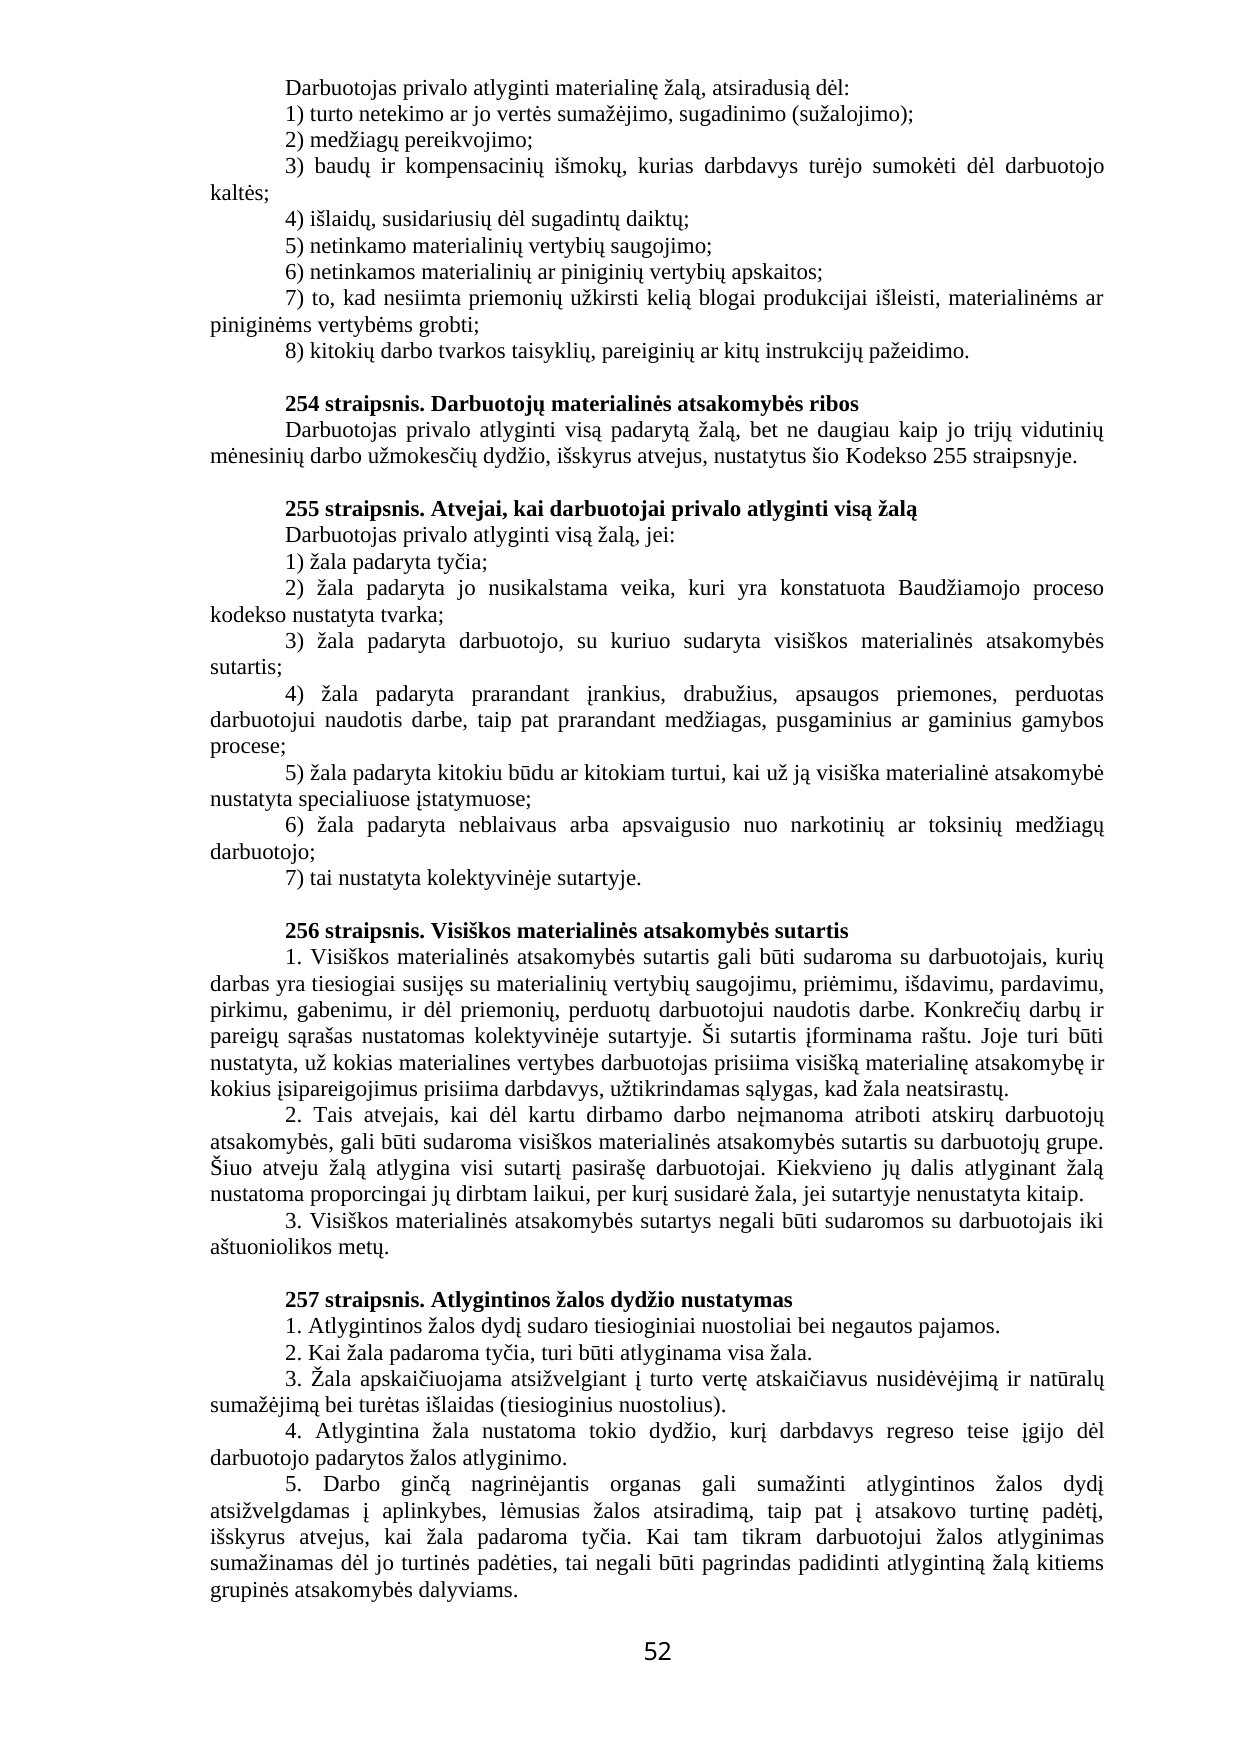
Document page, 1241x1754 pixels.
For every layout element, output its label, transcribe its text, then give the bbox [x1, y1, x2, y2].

text 7) to, kad nesiimta priemonių užkirsti kelią blogai produkcijai išleisti, materialinėms ar piniginėms vertybėms grobti; [210, 284, 1106, 337]
text 1) turto netekimo ar jo vertės sumažėjimo, sugadinimo (sužalojimo); [210, 100, 1106, 126]
text 3) žala padaryta darbuotojo, su kuriuo sudaryta visiškos materialinės atsakomybės sutartis; [210, 627, 1106, 680]
text 1) žala padaryta tyčia; [210, 548, 1106, 574]
text 7) tai nustatyta kolektyvinėje sutartyje. [210, 864, 1106, 891]
text 8) kitokių darbo tvarkos taisyklių, pareiginių ar kitų instrukcijų pažeidimo. [210, 337, 1106, 363]
text 1. Visiškos materialinės atsakomybės sutartis gali būti sudaroma su darbuotojais, kurių darbas yra tiesiogiai susijęs su materialinių vertybių saugojimu, priėmimu, išdavimu, pardavimu, pirkimu, gabenimu, ir dėl priemonių, perduotų darbuotojui naudotis darbe. Konkrečių darbų ir pareigų sąrašas nustatomas kolektyvinėje sutartyje. Ši sutartis įforminama raštu. Joje turi būti nustatyta, už kokias materialines vertybes darbuotojas prisiima visišką materialinę atsakomybę ir kokius įsipareigojimus prisiima darbdavys, užtikrindamas sąlygas, kad žala neatsirastų. [210, 943, 1106, 1101]
text 2. Tais atvejais, kai dėl kartu dirbamo darbo neįmanoma atriboti atskirų darbuotojų atsakomybės, gali būti sudaroma visiškos materialinės atsakomybės sutartis su darbuotojų grupe. Šiuo atveju žalą atlygina visi sutartį pasirašę darbuotojai. Kiekvieno jų dalis atlyginant žalą nustatoma proporcingai jų dirbtam laikui, per kurį susidarė žala, jei sutartyje nenustatyta kitaip. [210, 1101, 1106, 1207]
text Darbuotojas privalo atlyginti visą žalą, jei: [210, 522, 1106, 548]
text 3. Žala apskaičiuojama atsižvelgiant į turto vertę atskaičiavus nusidėvėjimą ir natūralų sumažėjimą bei turėtas išlaidas (tiesioginius nuostolius). [210, 1365, 1106, 1418]
text 3) baudų ir kompensacinių išmokų, kurias darbdavys turėjo sumokėti dėl darbuotojo kaltės; [210, 153, 1106, 205]
text 5) netinkamo materialinių vertybių saugojimo; [210, 232, 1106, 258]
text 2) žala padaryta jo nusikalstama veika, kuri yra konstatuota Baudžiamojo proceso kodekso nustatyta tvarka; [210, 574, 1106, 627]
text 5. Darbo ginčą nagrinėjantis organas gali sumažinti atlygintinos žalos dydį atsižvelgdamas į aplinkybes, lėmusias žalos atsiradimą, taip pat į atsakovo turtinę padėtį, išskyrus atvejus, kai žala padaroma tyčia. Kai tam tikram darbuotojui žalos atlyginimas sumažinamas dėl jo turtinės padėties, tai negali būti pagrindas padidinti atlygintiną žalą kitiems grupinės atsakomybės dalyviams. [210, 1470, 1106, 1602]
text 257 straipsnis. Atlygintinos žalos dydžio nustatymas [210, 1286, 1106, 1312]
text Darbuotojas privalo atlyginti materialinę žalą, atsiradusią dėl: [210, 73, 1106, 100]
text 2. Kai žala padaroma tyčia, turi būti atlyginama visa žala. [210, 1338, 1106, 1365]
text 5) žala padaryta kitokiu būdu ar kitokiam turtui, kai už ją visiška materialinė atsakomybė nustatyta specialiuose įstatymuose; [210, 759, 1106, 811]
text 256 straipsnis. Visiškos materialinės atsakomybės sutartis [210, 917, 1106, 943]
text Darbuotojas privalo atlyginti visą padarytą žalą, bet ne daugiau kaip jo trijų vidutinių mėnesinių darbo užmokesčių dydžio, išskyrus atvejus, nustatytus šio kodekso 255 straipsnyje. [210, 416, 1106, 469]
text 6) netinkamos materialinių ar piniginių vertybių apskaitos; [210, 258, 1106, 284]
text 1. Atlygintinos žalos dydį sudaro tiesioginiai nuostoliai bei negautos pajamos. [210, 1312, 1106, 1338]
text 2) medžiagų pereikvojimo; [210, 126, 1106, 153]
text 4. Atlygintina žala nustatoma tokio dydžio, kurį darbdavys regreso teise įgijo dėl darbuotojo padarytos žalos atlyginimo. [210, 1418, 1106, 1470]
text 6) žala padaryta neblaivaus arba apsvaigusio nuo narkotinių ar toksinių medžiagų darbuotojo; [210, 811, 1106, 864]
text 255 straipsnis. Atvejai, kai darbuotojai privalo atlyginti visą žalą [210, 495, 1106, 522]
text 254 straipsnis. Darbuotojų materialinės atsakomybės ribos [210, 390, 1106, 416]
text 4) išlaidų, susidariusių dėl sugadintų daiktų; [210, 205, 1106, 232]
text 3. Visiškos materialinės atsakomybės sutartys negali būti sudaromos su darbuotojais iki aštuoniolikos metų. [210, 1207, 1106, 1259]
text 4) žala padaryta prarandant įrankius, drabužius, apsaugos priemones, perduotas darbuotojui naudotis darbe, taip pat prarandant medžiagas, pusgaminius ar gaminius gamybos procese; [210, 680, 1106, 759]
